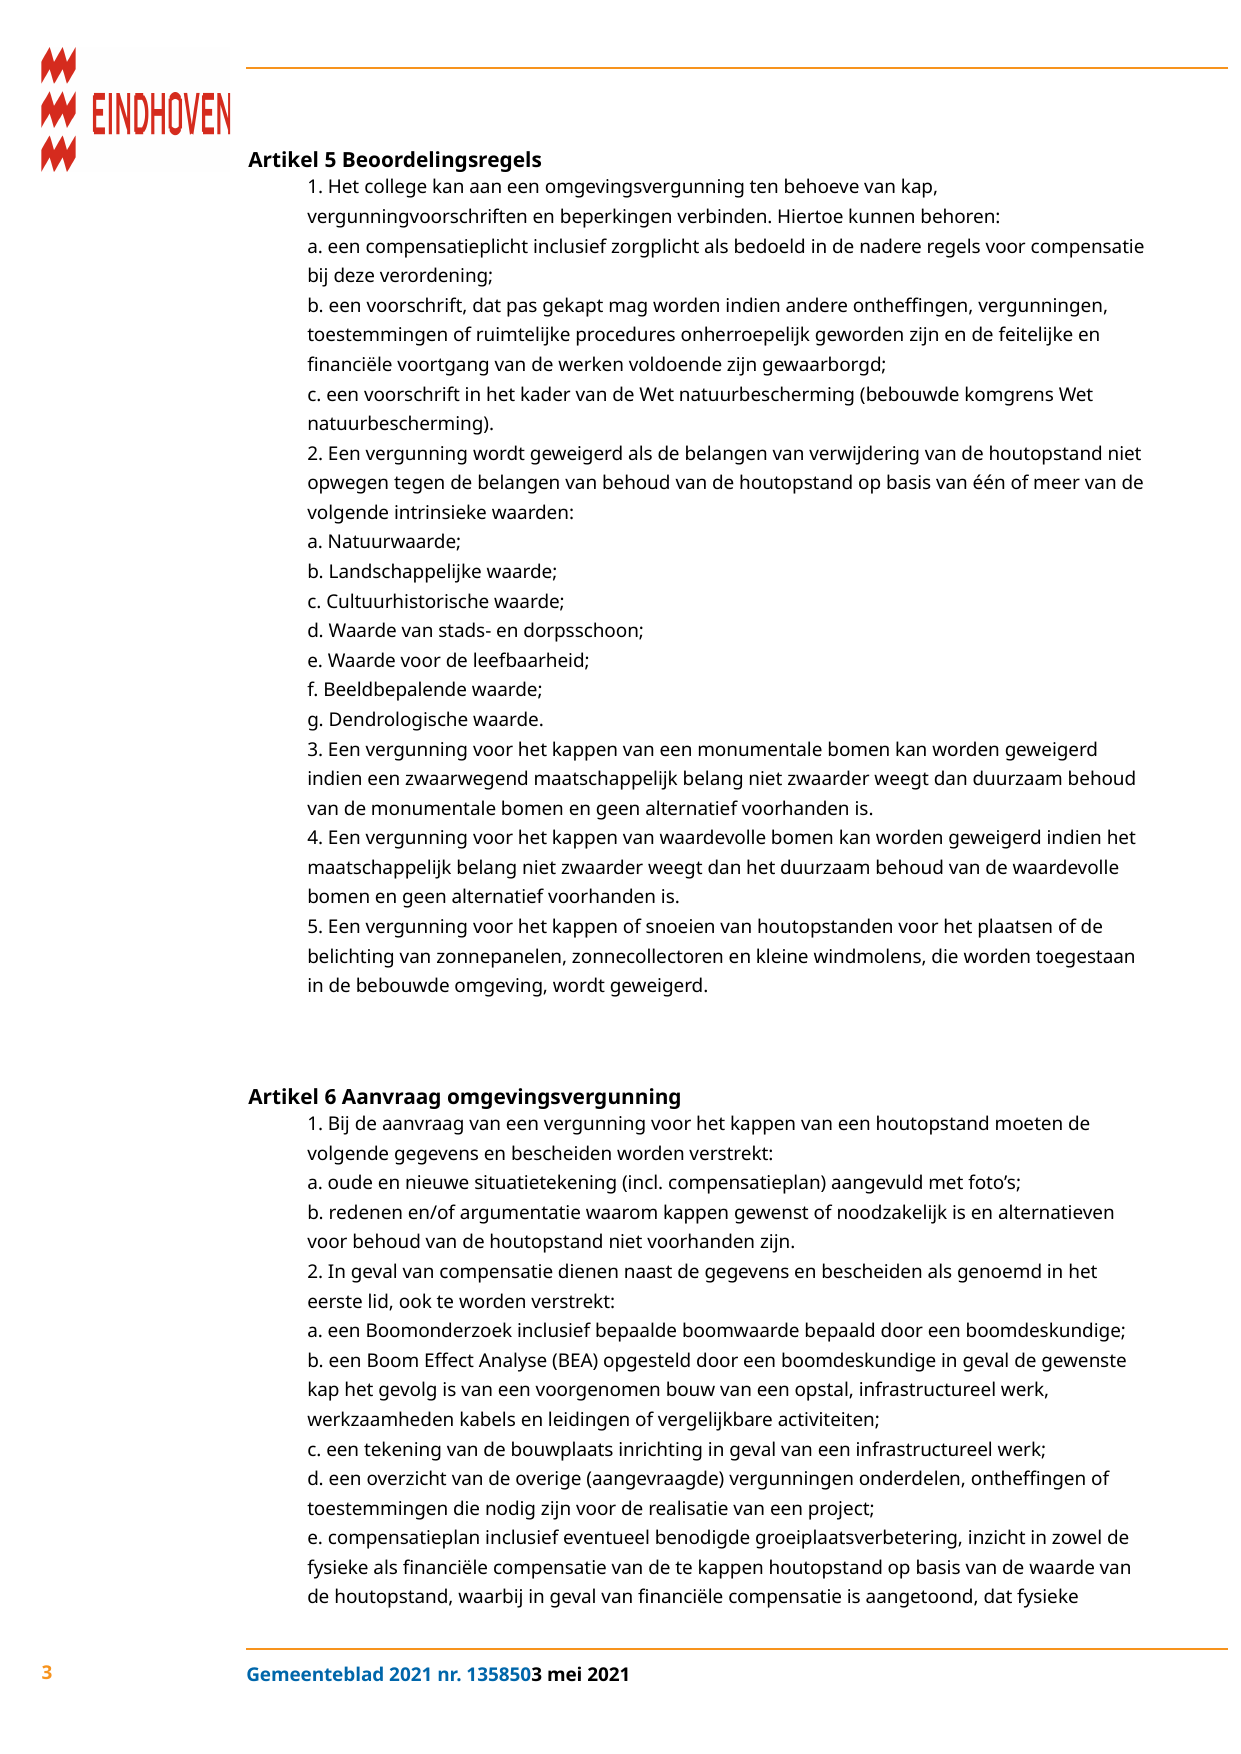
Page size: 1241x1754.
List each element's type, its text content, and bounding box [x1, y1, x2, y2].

list a. een compensatieplicht inclusief zorgplicht als bedoeld in de nadere regels voor compensatie bij deze verordening; [248, 233, 1152, 288]
list 1. Bij de aanvraag van een vergunning voor het kappen van een houtopstand moeten de volgende gegevens en bescheiden worden verstrekt: [248, 1110, 1152, 1166]
list 5. Een vergunning voor het kappen of snoeien van houtopstanden voor het plaatsen of de belichting van zonnepanelen, zonnecollectoren en kleine windmolens, die worden toegestaan in de bebouwde omgeving, wordt geweigerd. [248, 913, 1152, 998]
text Artikel 6 Aanvraag omgevingsvergunning [248, 1082, 1152, 1110]
list 1. Het college kan aan een omgevingsvergunning ten behoeve van kap, vergunningvoorschriften en beperkingen verbinden. Hiertoe kunnen behoren: [248, 174, 1152, 229]
list f. Beeldbepalende waarde; [248, 677, 1152, 702]
list d. Waarde van stads- en dorpsschoon; [248, 617, 1152, 643]
list 3. Een vergunning voor het kappen van een monumentale bomen kan worden geweigerd indien een zwaarwegend maatschappelijk belang niet zwaarder weegt dan duurzaam behoud van de monumentale bomen en geen alternatief voorhanden is. [248, 736, 1152, 821]
list d. een overzicht van de overige (aangevraagde) vergunningen onderdelen, ontheffingen of toestemmingen die nodig zijn voor de realisatie van een project; [248, 1465, 1152, 1521]
list 2. In geval van compensatie dienen naast de gegevens en bescheiden als genoemd in het eerste lid, ook te worden verstrekt: [248, 1258, 1152, 1314]
picture [41, 47, 231, 172]
text Artikel 5 Beoordelingsregels [248, 145, 1152, 174]
list 4. Een vergunning voor het kappen van waardevolle bomen kan worden geweigerd indien het maatschappelijk belang niet zwaarder weegt dan het duurzaam behoud van de waardevolle bomen en geen alternatief voorhanden is. [248, 824, 1152, 909]
list b. Landschappelijke waarde; [248, 558, 1152, 584]
list c. een voorschrift in het kader van de Wet natuurbescherming (bebouwde komgrens Wet natuurbescherming). [248, 381, 1152, 436]
list e. compensatieplan inclusief eventueel benodigde groeiplaatsverbetering, inzicht in zowel de fysieke als financiële compensatie van de te kappen houtopstand op basis van de waarde van de houtopstand, waarbij in geval van financiële compensatie is aangetoond, dat fysieke [248, 1524, 1152, 1609]
list b. een voorschrift, dat pas gekapt mag worden indien andere ontheffingen, vergunningen, toestemmingen of ruimtelijke procedures onherroepelijk geworden zijn en de feitelijke en financiële voortgang van de werken voldoende zijn gewaarborgd; [248, 292, 1152, 377]
list a. oude en nieuwe situatietekening (incl. compensatieplan) aangevuld met foto’s; [248, 1169, 1152, 1195]
list g. Dendrologische waarde. [248, 706, 1152, 732]
list 2. Een vergunning wordt geweigerd als de belangen van verwijdering van de houtopstand niet opwegen tegen de belangen van behoud van de houtopstand op basis van één of meer van de volgende intrinsieke waarden: [248, 440, 1152, 525]
list a. Natuurwaarde; [248, 529, 1152, 554]
list e. Waarde voor de leefbaarheid; [248, 647, 1152, 673]
list b. redenen en/of argumentatie waarom kappen gewenst of noodzakelijk is en alternatieven voor behoud van de houtopstand niet voorhanden zijn. [248, 1199, 1152, 1254]
list c. een tekening van de bouwplaats inrichting in geval van een infrastructureel werk; [248, 1436, 1152, 1462]
list b. een Boom Effect Analyse (BEA) opgesteld door een boomdeskundige in geval de gewenste kap het gevolg is van een voorgenomen bouw van een opstal, infrastructureel werk, werkzaamheden kabels en leidingen of vergelijkbare activiteiten; [248, 1347, 1152, 1432]
list a. een Boomonderzoek inclusief bepaalde boomwaarde bepaald door een boomdeskundige; [248, 1317, 1152, 1343]
list c. Cultuurhistorische waarde; [248, 588, 1152, 613]
